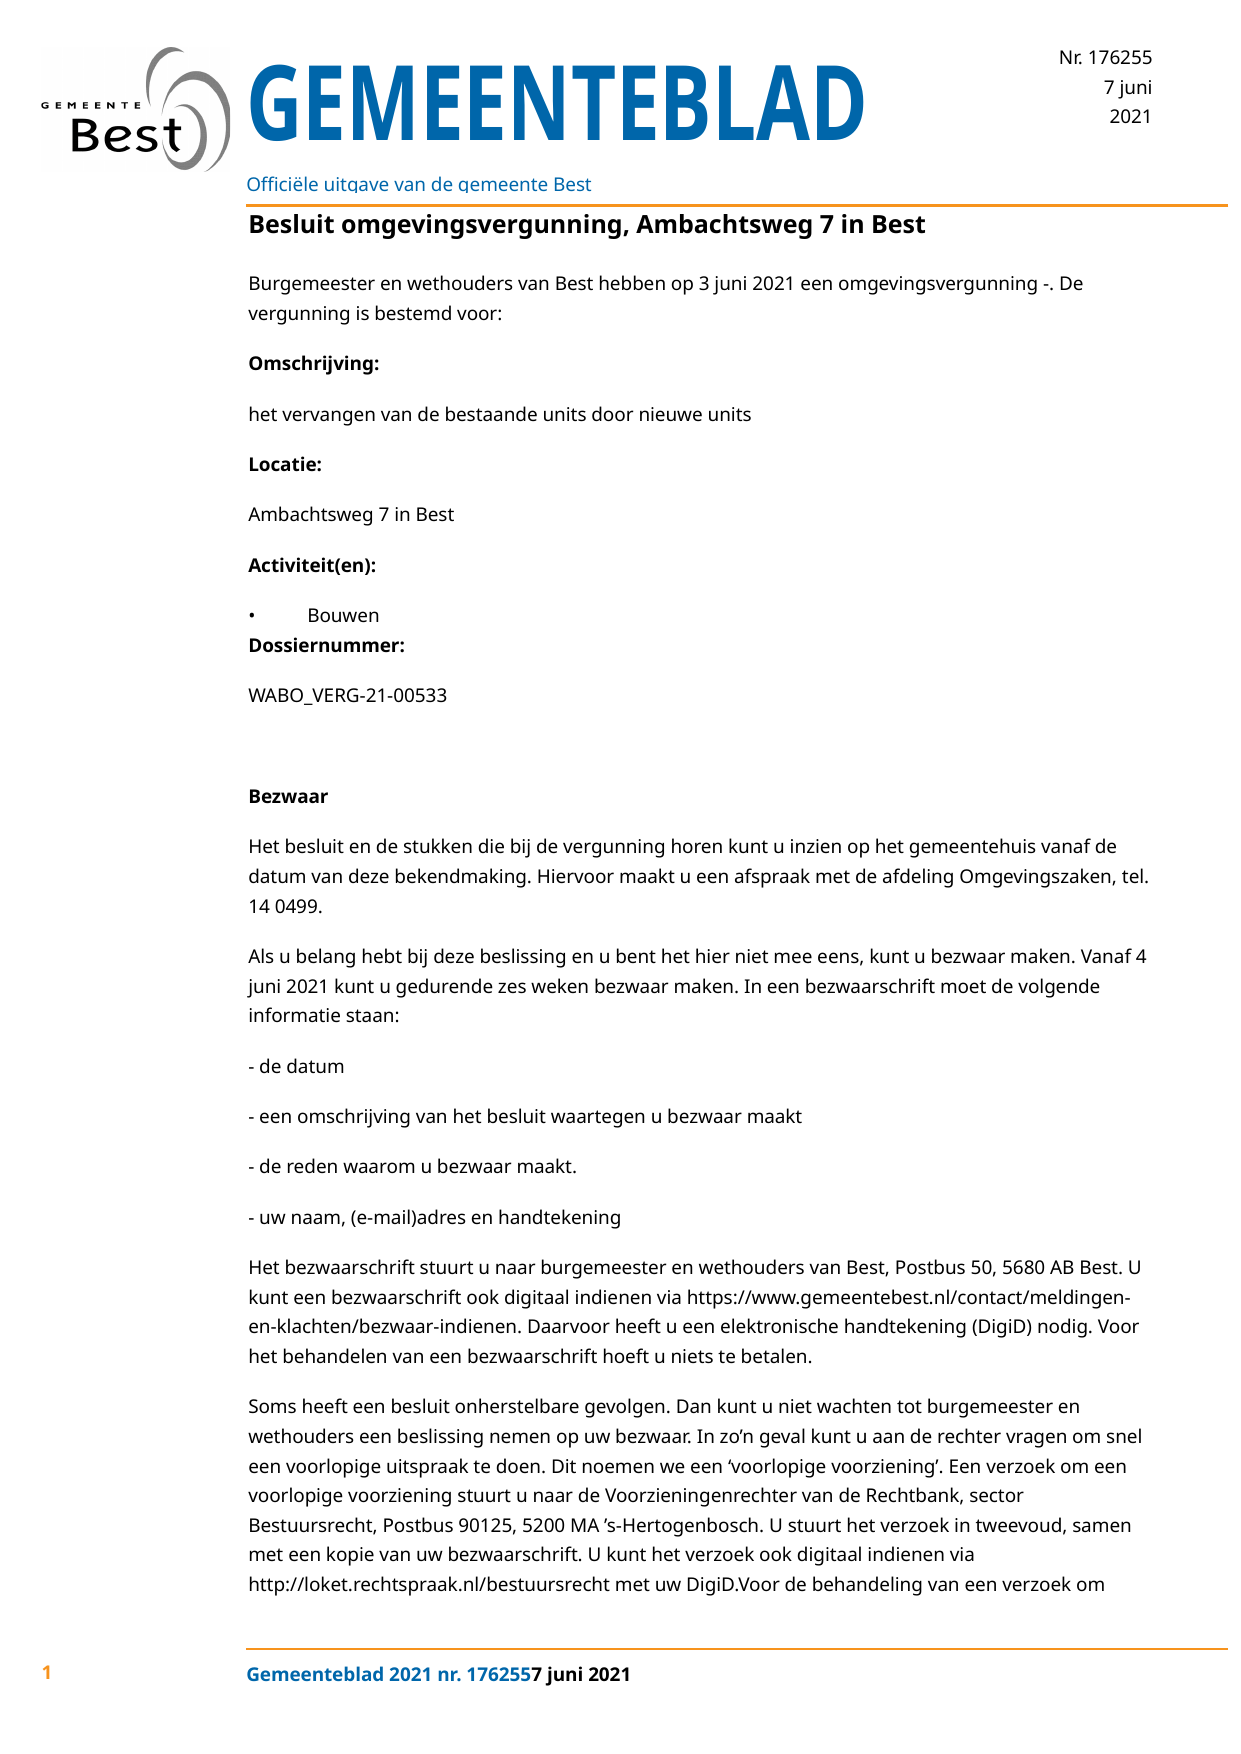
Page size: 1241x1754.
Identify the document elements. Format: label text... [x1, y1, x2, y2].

text - een omschrijving van het besluit waartegen u bezwaar maakt [248, 1103, 1152, 1129]
text Het besluit en de stukken die bij de vergunning horen kunt u inzien op het gemeentehuis vanaf de datum van deze bekendmaking. Hiervoor maakt u een afspraak met de afdeling Omgevingszaken, tel. 14 0499. [248, 834, 1152, 918]
text Besluit omgevingsvergunning, Ambachtsweg 7 in Best [248, 207, 1152, 241]
text Burgemeester en wethouders van Best hebben op 3 juni 2021 een omgevingsvergunning -. De vergunning is bestemd voor: [248, 270, 1152, 326]
text Soms heeft een besluit onherstelbare gevolgen. Dan kunt u niet wachten tot burgemeester en wethouders een beslissing nemen op uw bezwaar. In zo’n geval kunt u aan de rechter vragen om snel een voorlopige uitspraak te doen. Dit noemen we een ‘voorlopige voorziening’. Een verzoek om een voorlopige voorziening stuurt u naar de Voorzieningenrechter van de Rechtbank, sector Bestuursrecht, Postbus 90125, 5200 MA ’s-Hertogenbosch. U stuurt het verzoek in tweevoud, samen met een kopie van uw bezwaarschrift. U kunt het verzoek ook digitaal indienen via http://loket.rechtspraak.nl/bestuursrecht met uw DigiD.Voor de behandeling van een verzoek om [248, 1394, 1152, 1597]
text Dossiernummer: [248, 632, 1152, 658]
text Omschrijving: [248, 350, 1152, 376]
text Het bezwaarschrift stuurt u naar burgemeester en wethouders van Best, Postbus 50, 5680 AB Best. U kunt een bezwaarschrift ook digitaal indienen via https://www.gemeentebest.nl/contact/meldingen-en-klachten/bezwaar-indienen. Daarvoor heeft u een elektronische handtekening (DigiD) nodig. Voor het behandelen van een bezwaarschrift hoeft u niets te betalen. [248, 1254, 1152, 1369]
text - de reden waarom u bezwaar maakt. [248, 1154, 1152, 1179]
picture [41, 47, 231, 172]
text Als u belang hebt bij deze beslissing en u bent het hier niet mee eens, kunt u bezwaar maken. Vanaf 4 juni 2021 kunt u gedurende zes weken bezwaar maken. In een bezwaarschrift moet de volgende informatie staan: [248, 943, 1152, 1028]
text Locatie: [248, 451, 1152, 477]
text Activiteit(en): [248, 552, 1152, 578]
list Bouwen [248, 602, 1152, 628]
text het vervangen van de bestaande units door nieuwe units [248, 401, 1152, 426]
text Bezwaar [248, 783, 1152, 809]
text WABO_VERG-21-00533 [248, 682, 1152, 708]
text - de datum [248, 1053, 1152, 1078]
text Ambachtsweg 7 in Best [248, 502, 1152, 527]
text - uw naam, (e-mail)adres en handtekening [248, 1204, 1152, 1230]
